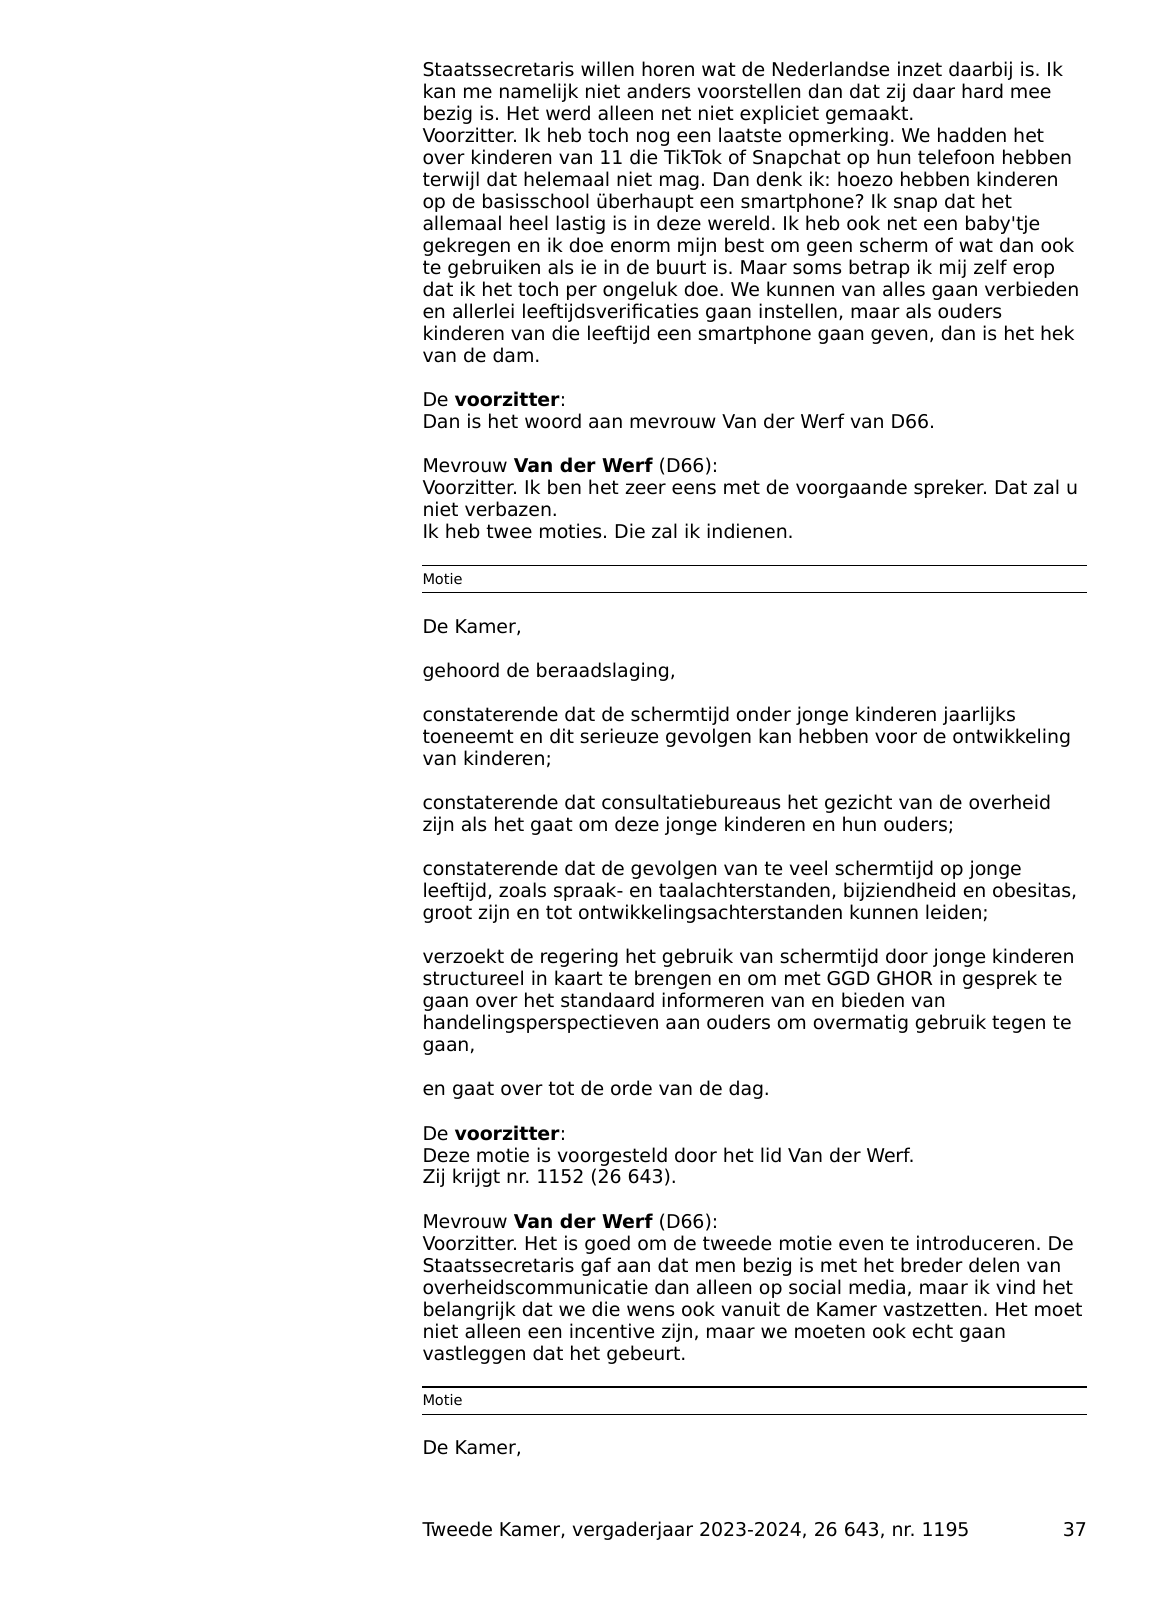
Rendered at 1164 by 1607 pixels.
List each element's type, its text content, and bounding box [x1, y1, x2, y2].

text Zij krijgt nr. 1152 (26 643). [422, 1166, 1087, 1188]
text Deze motie is voorgesteld door het lid Van der Werf. [422, 1144, 1087, 1166]
text Ik heb twee moties. Die zal ik indienen. [422, 521, 1087, 543]
text gehoord de beraadslaging, [422, 660, 1087, 682]
text en gaat over tot de orde van de dag. [422, 1078, 1087, 1100]
text constaterende dat consultatiebureaus het gezicht van de overheid zijn als het gaat om deze jonge kinderen en hun ouders; [422, 792, 1087, 836]
text Mevrouw Van der Werf (D66): [422, 1211, 1087, 1233]
text Dan is het woord aan mevrouw Van der Werf van D66. [422, 411, 1087, 433]
text Voorzitter. Het is goed om de tweede motie even te introduceren. De Staatssecretaris gaf aan dat men bezig is met het breder delen van overheidscommunicatie dan alleen op social media, maar ik vind het belangrijk dat we die wens ook vanuit de Kamer vastzetten. Het moet niet alleen een incentive zijn, maar we moeten ook echt gaan vastleggen dat het gebeurt. [422, 1233, 1087, 1364]
text Voorzitter. Ik ben het zeer eens met de voorgaande spreker. Dat zal u niet verbazen. [422, 477, 1087, 521]
table_header Motie [422, 1388, 1087, 1414]
table_header Motie [422, 566, 1087, 592]
text verzoekt de regering het gebruik van schermtijd door jonge kinderen structureel in kaart te brengen en om met GGD GHOR in gesprek te gaan over het standaard informeren van en bieden van handelingsperspectieven aan ouders om overmatig gebruik tegen te gaan, [422, 946, 1087, 1056]
text constaterende dat de schermtijd onder jonge kinderen jaarlijks toeneemt en dit serieuze gevolgen kan hebben voor de ontwikkeling van kinderen; [422, 704, 1087, 770]
text Voorzitter. Ik heb toch nog een laatste opmerking. We hadden het over kinderen van 11 die TikTok of Snapchat op hun telefoon hebben terwijl dat helemaal niet mag. Dan denk ik: hoezo hebben kinderen op de basisschool überhaupt een smartphone? Ik snap dat het allemaal heel lastig is in deze wereld. Ik heb ook net een baby'tje gekregen en ik doe enorm mijn best om geen scherm of wat dan ook te gebruiken als ie in de buurt is. Maar soms betrap ik mij zelf erop dat ik het toch per ongeluk doe. We kunnen van alles gaan verbieden en allerlei leeftijdsverificaties gaan instellen, maar als ouders kinderen van die leeftijd een smartphone gaan geven, dan is het hek van de dam. [422, 125, 1087, 367]
text Mevrouw Van der Werf (D66): [422, 455, 1087, 477]
text De Kamer, [422, 1437, 1087, 1459]
text De Kamer, [422, 616, 1087, 637]
text De voorzitter: [422, 1122, 1087, 1144]
text De voorzitter: [422, 389, 1087, 411]
text Staatssecretaris willen horen wat de Nederlandse inzet daarbij is. Ik kan me namelijk niet anders voorstellen dan dat zij daar hard mee bezig is. Het werd alleen net niet expliciet gemaakt. [422, 59, 1087, 125]
text constaterende dat de gevolgen van te veel schermtijd op jonge leeftijd, zoals spraak- en taalachterstanden, bijziendheid en obesitas, groot zijn en tot ontwikkelingsachterstanden kunnen leiden; [422, 858, 1087, 924]
